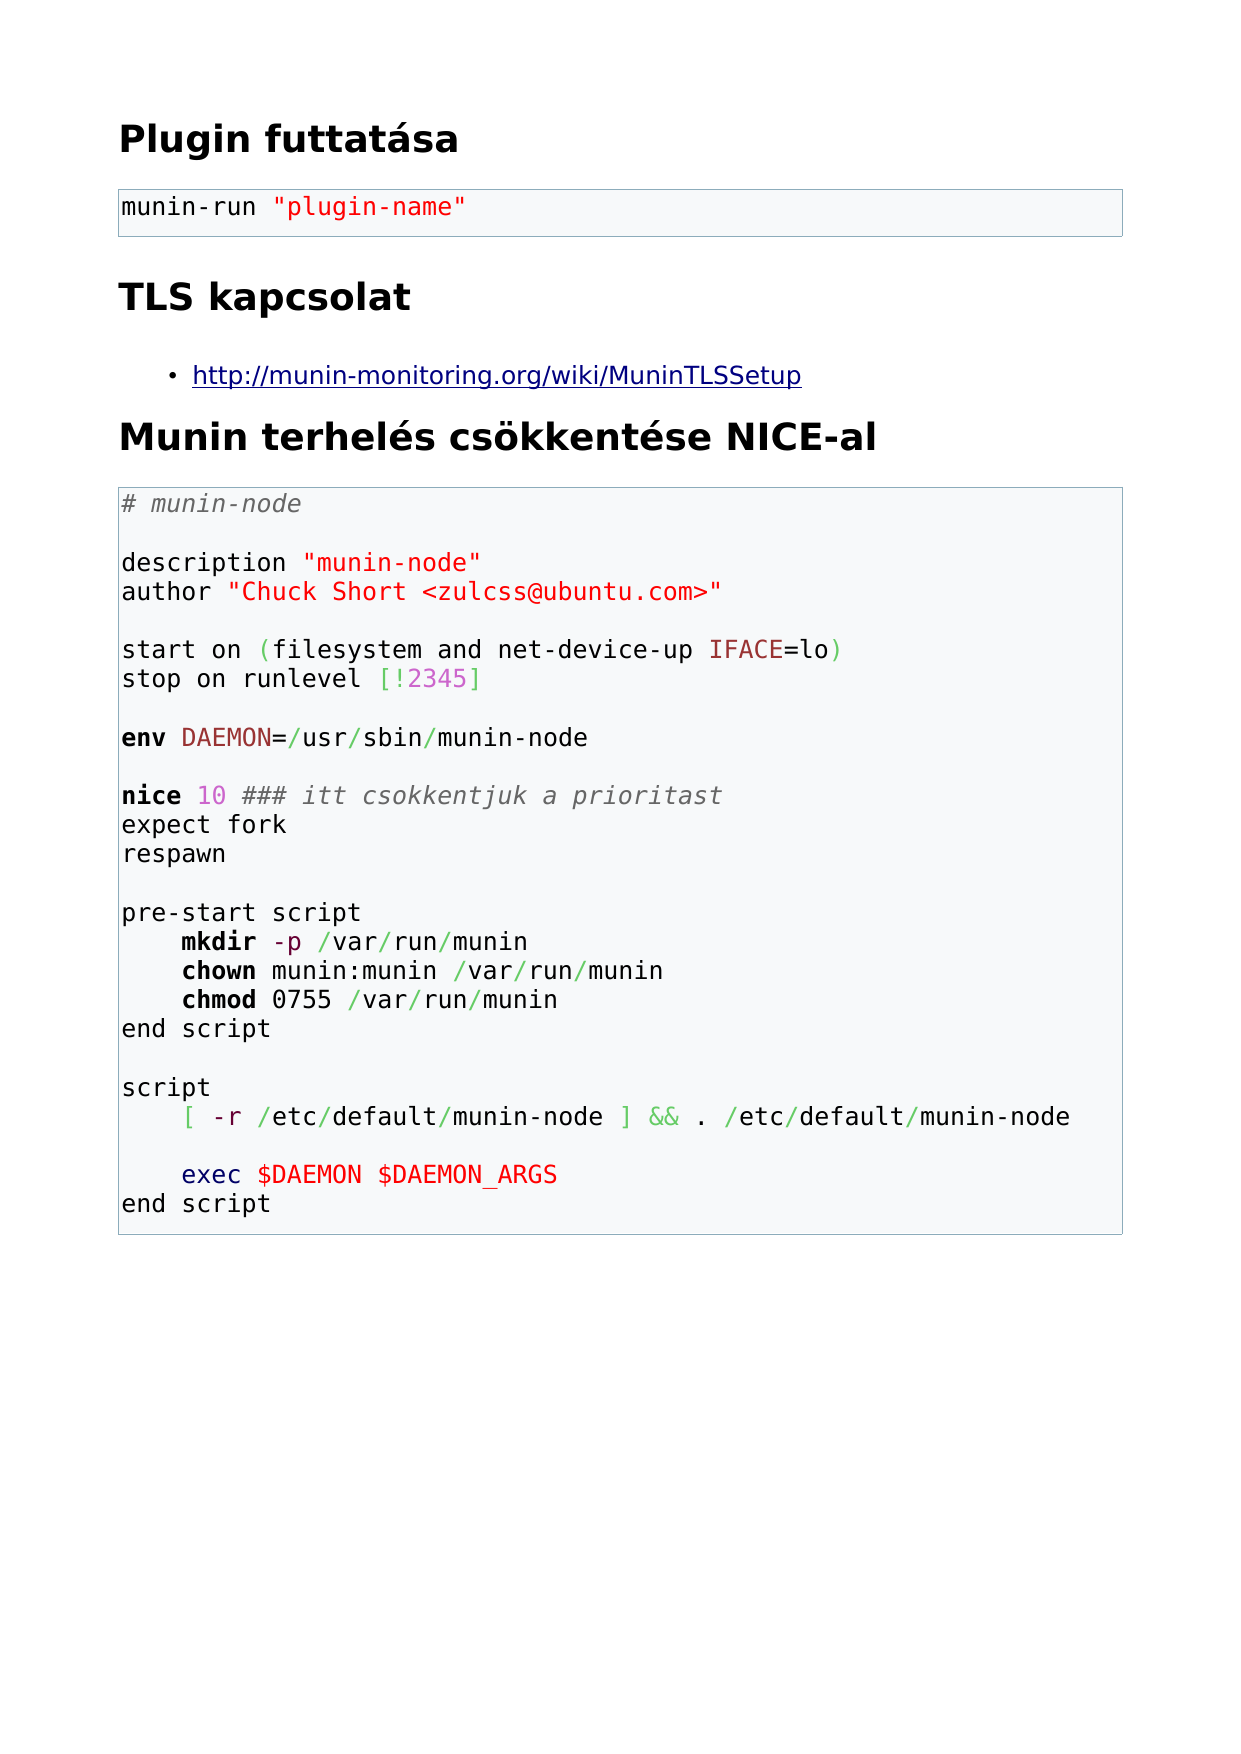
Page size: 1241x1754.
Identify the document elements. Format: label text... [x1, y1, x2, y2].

list http://munin-monitoring.org/wiki/MuninTLSSetup [177, 361, 1122, 391]
subtitle Plugin futtatása [118, 118, 1122, 162]
table_header # munin-node description "munin-node" author "Chuck Short <zulcss@ubuntu.com>" start on (filesystem and net-device-up IFACE=lo) stop on runlevel [!2345] env DAEMON=/usr/sbin/munin-node nice 10 ### itt csokkentjuk a prioritast expect fork respawn pre-start script mkdir -p /var/run/munin chown munin:munin /var/run/munin chmod 0755 /var/run/munin end script script [ -r /etc/default/munin-node ] && . /etc/default/munin-node exec $DAEMON $DAEMON_ARGS end script [119, 488, 1122, 1233]
subtitle TLS kapcsolat [118, 276, 1122, 319]
subtitle Munin terhelés csökkentése NICE-al [118, 416, 1122, 459]
table_header munin-run "plugin-name" [119, 190, 1122, 236]
